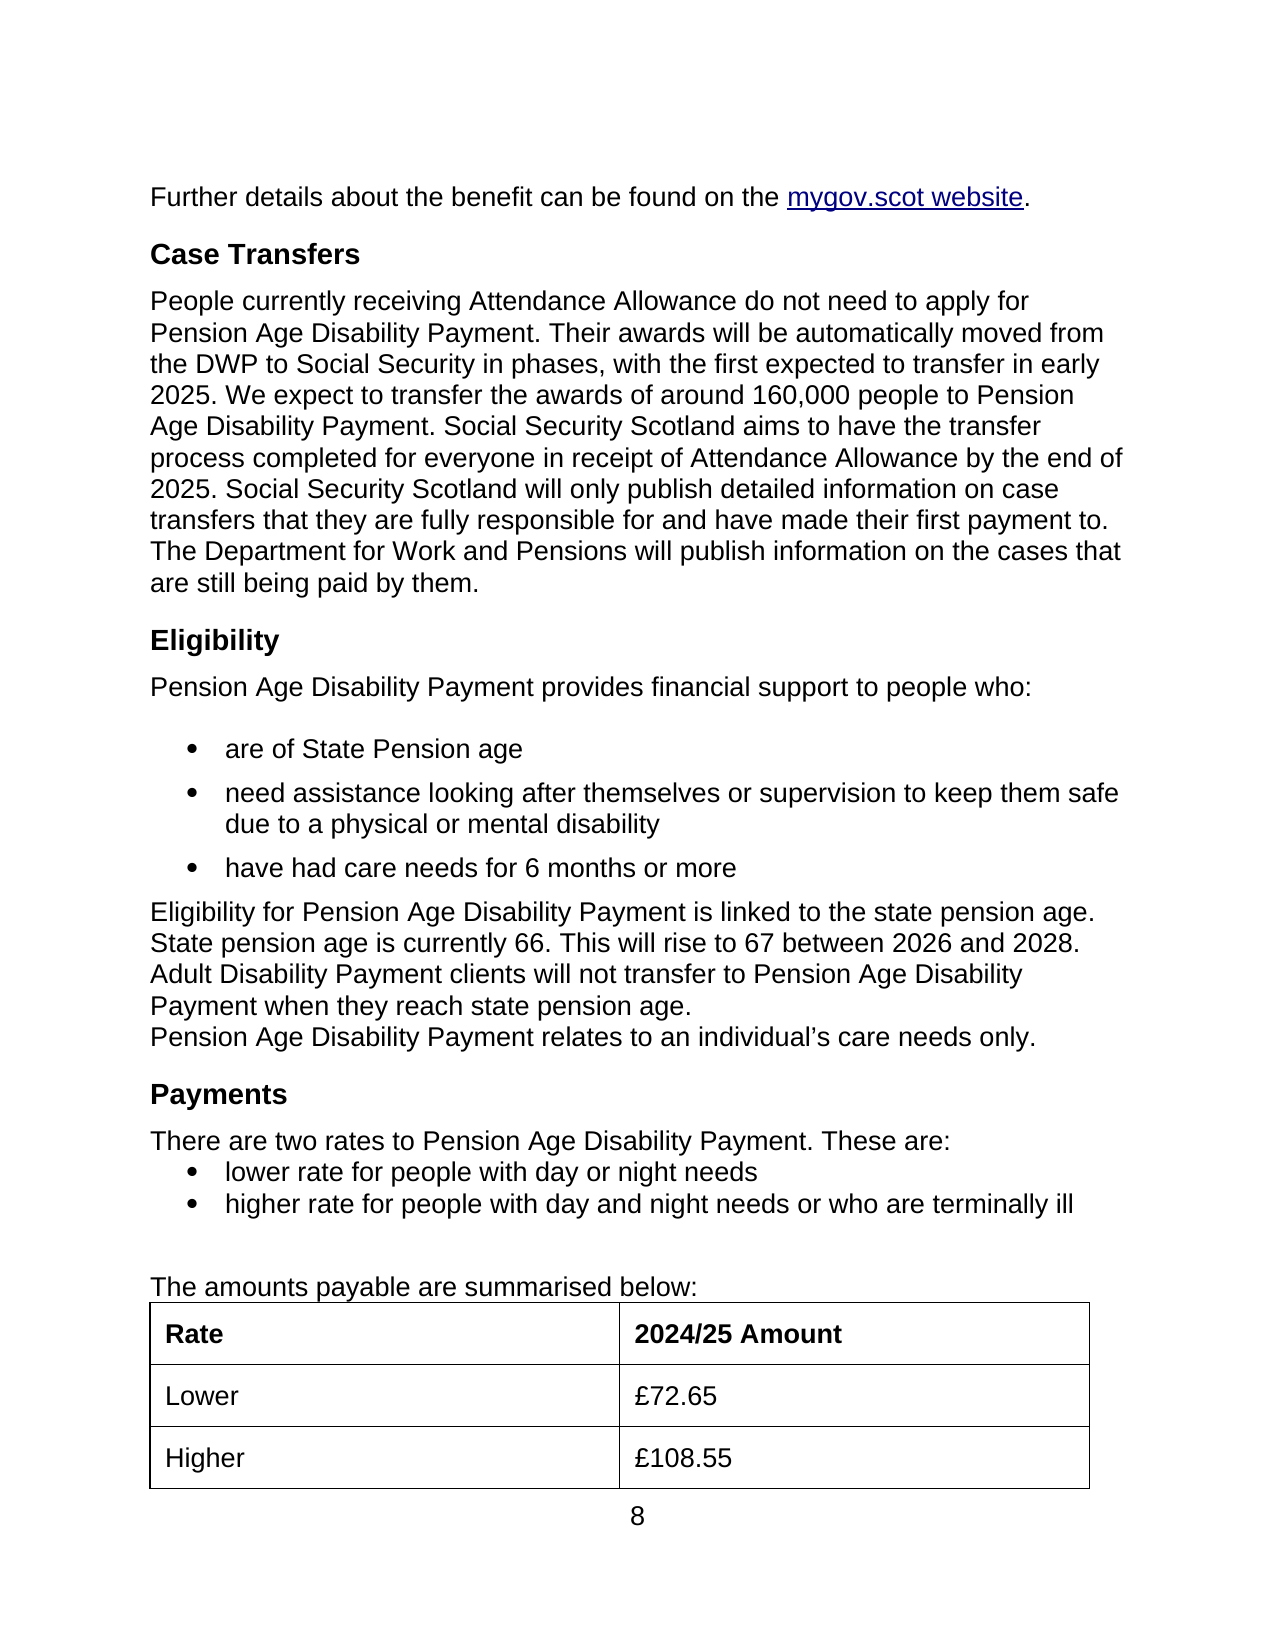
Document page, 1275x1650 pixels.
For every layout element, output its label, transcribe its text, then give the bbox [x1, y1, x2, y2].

table_header 2024/25 Amount [620, 1303, 1089, 1364]
subtitle Case Transfers [150, 231, 1125, 273]
list higher rate for people with day and night needs or who are terminally ill [187, 1188, 1125, 1219]
list have had care needs for 6 months or more [187, 852, 1125, 883]
text The amounts payable are summarised below: [150, 1271, 1125, 1302]
text People currently receiving Attendance Allowance do not need to apply for Pension Age Disability Payment. Their awards will be automatically moved from the DWP to Social Security in phases, with the first expected to transfer in early 2025. We expect to transfer the awards of around 160,000 people to Pension Age Disability Payment. Social Security Scotland aims to have the transfer process completed for everyone in receipt of Attendance Allowance by the end of 2025. Social Security Scotland will only publish detailed information on case transfers that they are fully responsible for and have made their first payment to. The Department for Work and Pensions will publish information on the cases that are still being paid by them. [150, 285, 1125, 598]
table_cell Lower [151, 1365, 619, 1426]
list are of State Pension age [187, 733, 1125, 764]
text There are two rates to Pension Age Disability Payment. These are: [150, 1125, 1125, 1156]
list lower rate for people with day or night needs [187, 1156, 1125, 1188]
text Eligibility for Pension Age Disability Payment is linked to the state pension age. State pension age is currently 66. This will rise to 67 between 2026 and 2028. Adult Disability Payment clients will not transfer to Pension Age Disability Payment when they reach state pension age. [150, 896, 1125, 1021]
text Further details about the benefit can be found on the mygov.scot website. [150, 181, 1125, 212]
table_cell Higher [151, 1427, 619, 1488]
subtitle Payments [150, 1071, 1125, 1112]
table_cell £72.65 [620, 1365, 1089, 1426]
list need assistance looking after themselves or supervision to keep them safe due to a physical or mental disability [187, 777, 1125, 839]
text Pension Age Disability Payment relates to an individual’s care needs only. [150, 1021, 1125, 1052]
subtitle Eligibility [150, 617, 1125, 658]
table_header Rate [151, 1303, 619, 1364]
table_cell £108.55 [620, 1427, 1089, 1488]
text Pension Age Disability Payment provides financial support to people who: [150, 671, 1125, 702]
